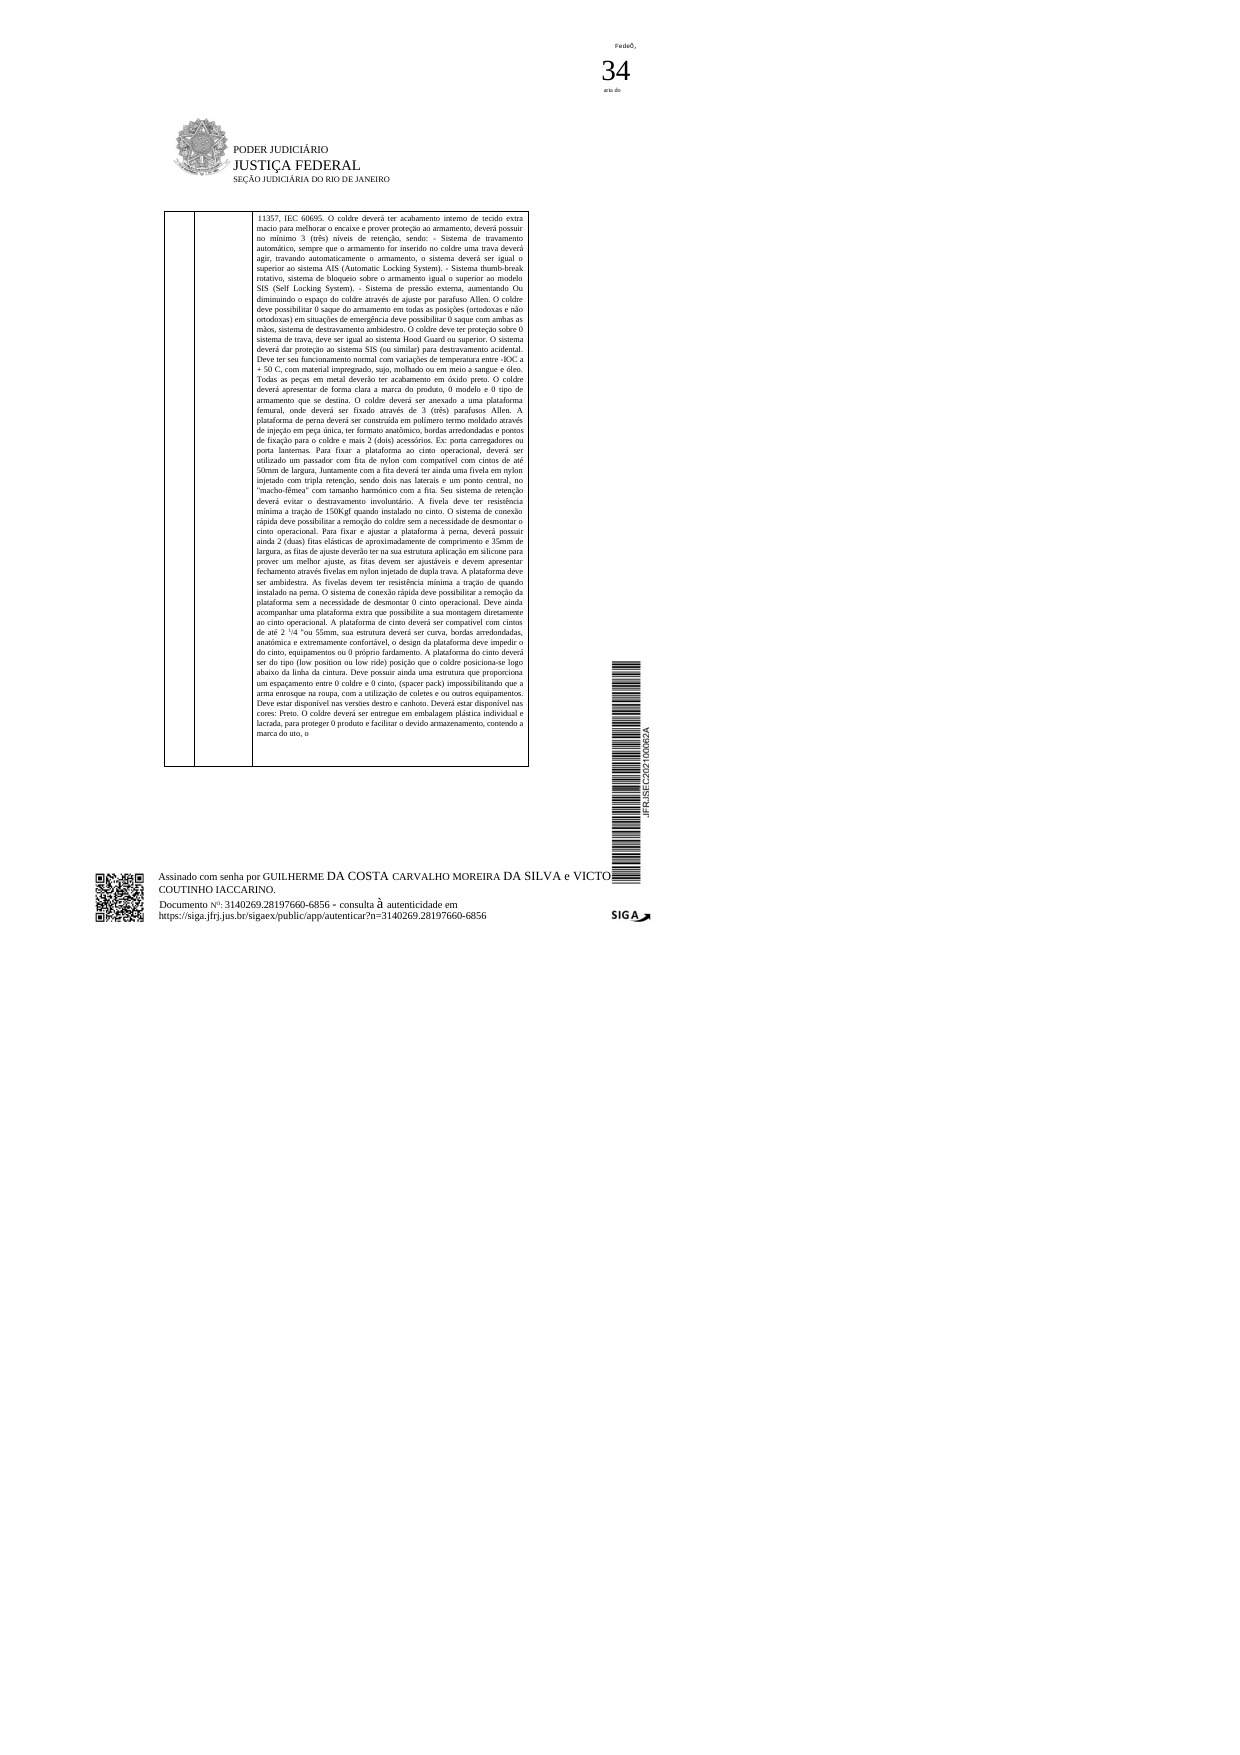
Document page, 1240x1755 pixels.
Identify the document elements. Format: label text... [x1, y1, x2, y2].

table_header 11357, IEC 60695. O coldre deverá ter acabamento interno de tecido extra macio para melhorar o encaixe e prover proteçäo ao armamento, deverá possuir no mínimo 3 (três) níveis de retenção, sendo: - Sistema de travamento automático, sempre que o armamento for inserido no coldre uma trava deverá agir, travando automaticamente o armamento, o sistema deverá ser igual o superior ao sistema AIS (Automatic Locking System). - Sistema thumb-break rotativo, sistema de bloqueio sobre o armamento igual o superior ao modelo SIS (Self Locking System). - Sistema de pressão externa, aumentando Ou diminuindo o espaço do coldre através de ajuste por parafuso Allen. O coldre deve possibilitar 0 saque do armamento em todas as posições (ortodoxas e não ortodoxas) em situações de emergência deve possibilitar 0 saque com ambas as mãos, sistema de destravamento ambidestro. O coldre deve ter proteçäo sobre 0 sistema de trava, deve ser igual ao sistema Hood Guard ou superior. O sistema deverá dar proteçäo ao sistema SIS (ou similar) para destravamento acidental. Deve ter seu funcionamento normal com variações de temperatura entre -IOC a + 50 C, com material impregnado, sujo, molhado ou em meio a sangue e óleo. Todas as peças em metal deverão ter acabamento em óxido preto. O coldre deverá apresentar de forma clara a marca do produto, 0 modelo e 0 tipo de armamento que se destina. O coldre deverá ser anexado a uma plataforma femural, onde deverá ser fixado através de 3 (três) parafusos Allen. A plataforma de perna deverá ser construída em polímero termo moldado através de injeçäo em peça única, ter formato anatômico, bordas arredondadas e pontos de fixação para o coldre e mais 2 (dois) acessórios. Ex: porta carregadores ou porta lanternas. Para fixar a plataforma ao cinto operacional, deverá ser utilizado um passador com fita de nylon com compatível com cintos de até 50rnm de largura, Juntamente com a fita deverá ter ainda uma fivela em nylon injetado com tripla retenção, sendo dois nas laterais e um ponto central, no "macho-fêmea" com tamanho harmónico com a fita. Seu sistema de retenção deverá evitar o destravamento involuntário. A fivela deve ter resistência mínima a traçäo de 150Kgf quando instalado no cinto. O sistema de conexão rápida deve possibilitar a remoção do coldre sem a necessidade de desmontar o cinto operacional. Para fixar e ajustar a plataforma à perna, deverá possuir ainda 2 (duas) fitas elásticas de aproximadamente de comprimento e 35mm de largura, as fitas de ajuste deverão ter na sua estrutura aplicação em silicone para prover um melhor ajuste, as fitas devem ser ajustáveis e devem apresentar fechamento através fivelas em nylon injetado de dupla trava. A plataforma deve ser ambidestra. As fivelas devem ter resistência mínima a traçäo de quando instalado na perna. O sistema de conexão rápida deve possibilitar a remoção da plataforma sem a necessidade de desmontar 0 cinto operacional. Deve ainda acompanhar uma plataforma extra que possibilite a sua montagem diretamente ao cinto operacional. A plataforma de cinto deverá ser compatível com cintos de até 2 1/4 "ou 55mm, sua estrutura deverá ser curva, bordas arredondadas, anatómica e extremamente confortável, o design da plataforma deve impedir o do cinto, equipamentos ou 0 próprio fardamento. A plataforma do cinto deverá ser do tipo (low position ou low ride) posição que o coldre posiciona-se logo abaixo da linha da cintura. Deve possuir ainda uma estrutura que proporciona um espaçamento entre 0 coldre e 0 cinto, (spacer pack) impossibilitando que a arma enrosque na roupa, com a utilizaçäo de coletes e ou outros equipamentos. Deve estar disponível nas versöes destro e canhoto. Deverá estar disponível nas cores: Preto. O coldre deverá ser entregue em embalagem plástica individual e lacrada, para proteger 0 produto e facilitar o devido armazenamento, contendo a marca do uto, o [253, 212, 528, 766]
table_header [165, 212, 194, 766]
table_header [195, 212, 252, 766]
